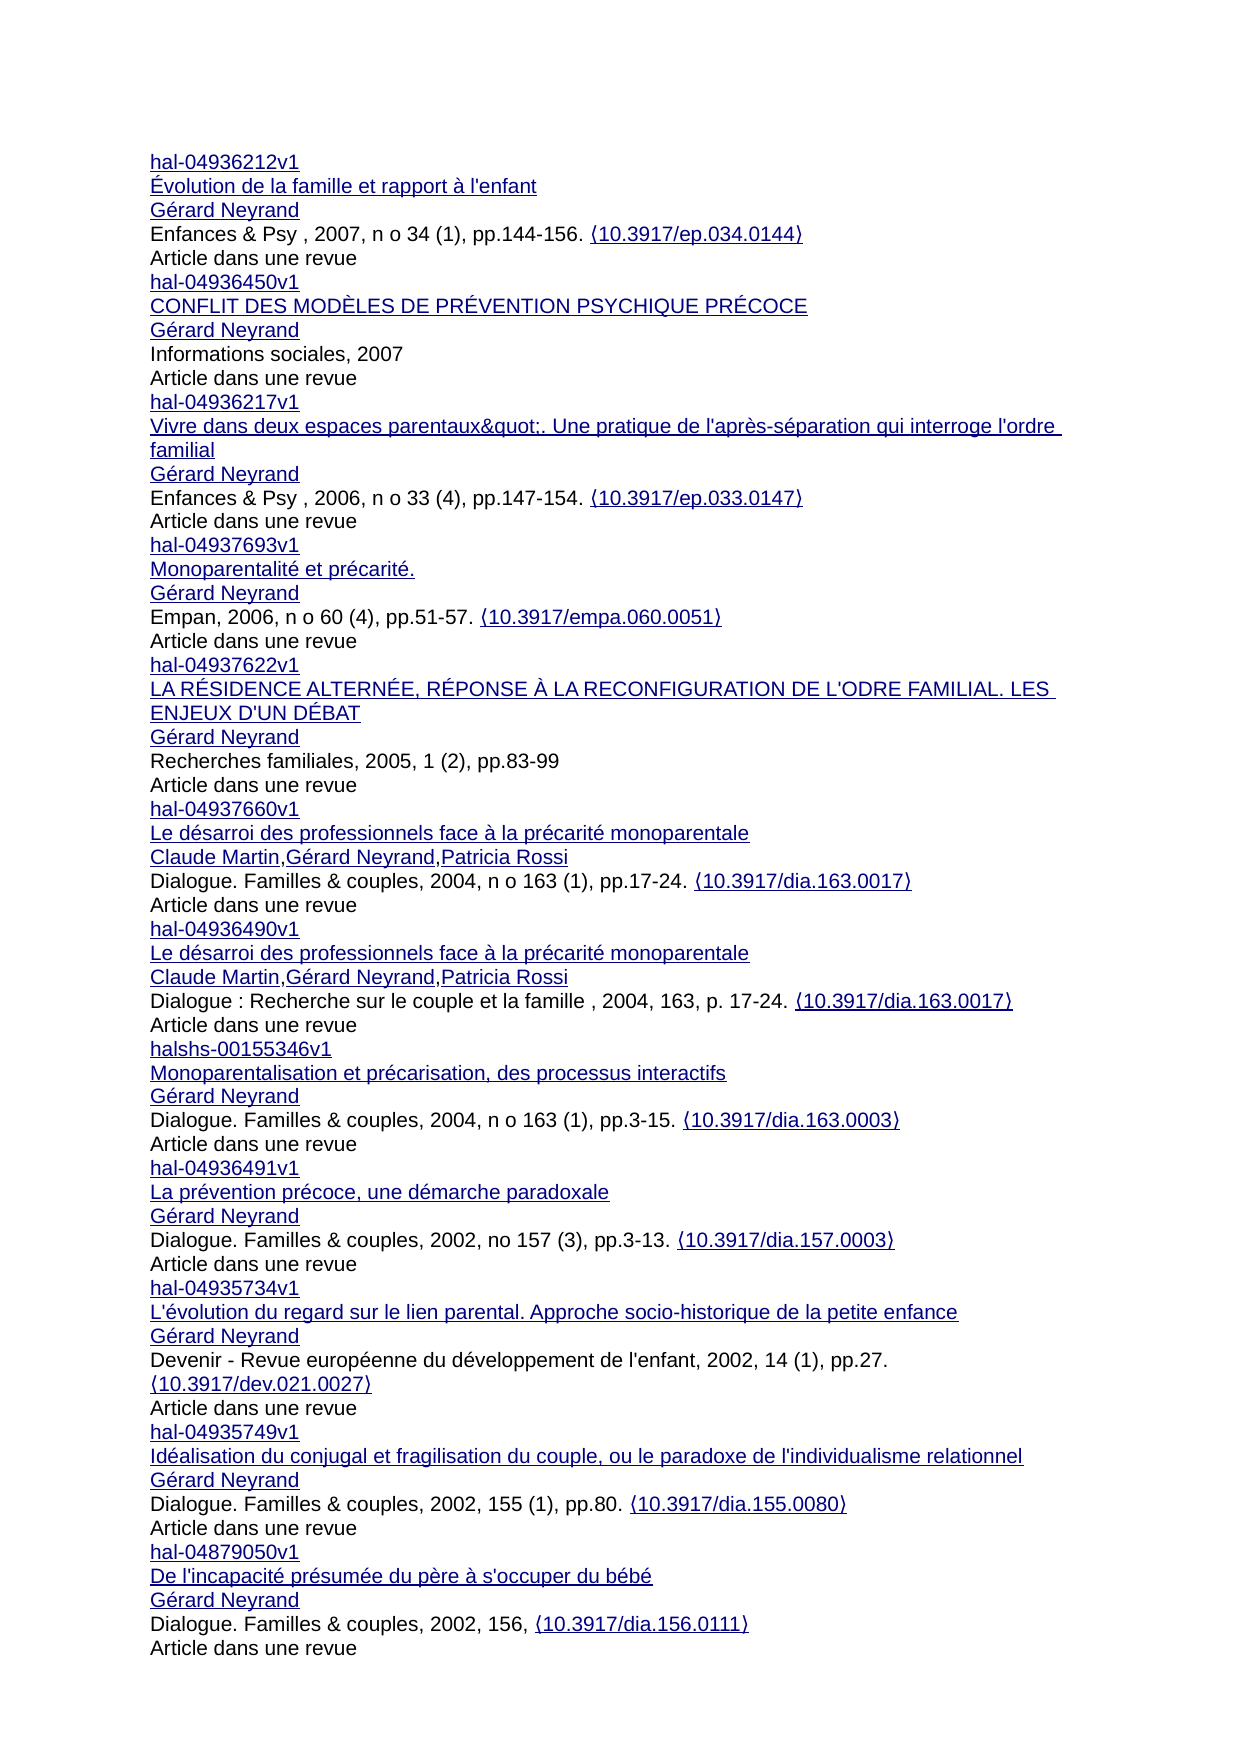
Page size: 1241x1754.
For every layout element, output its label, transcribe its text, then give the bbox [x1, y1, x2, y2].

table_cell L'évolution du regard sur le lien parental. Approche socio-historique de la petite enfance Gérard Neyrand Devenir - Revue européenne du développement de l'enfant, 2002, 14 (1), pp.27. ⟨10.3917/dev.021.0027⟩ Article dans une revue hal-04935749v1 [150, 1300, 1090, 1444]
table_cell Monoparentalité et précarité. Gérard Neyrand Empan, 2006, n o 60 (4), pp.51-57. ⟨10.3917/empa.060.0051⟩ Article dans une revue hal-04937622v1 [150, 557, 1090, 677]
table_cell Idéalisation du conjugal et fragilisation du couple, ou le paradoxe de l'individualisme relationnel Gérard Neyrand Dialogue. Familles & couples, 2002, 155 (1), pp.80. ⟨10.3917/dia.155.0080⟩ Article dans une revue hal-04879050v1 [150, 1444, 1090, 1563]
table_cell hal-04936212v1 [150, 150, 1090, 174]
table_cell LA RÉSIDENCE ALTERNÉE, RÉPONSE À LA RECONFIGURATION DE L'ODRE FAMILIAL. LES ENJEUX D'UN DÉBAT Gérard Neyrand Recherches familiales, 2005, 1 (2), pp.83-99 Article dans une revue hal-04937660v1 [150, 677, 1090, 821]
table_cell Le désarroi des professionnels face à la précarité monoparentale Claude Martin,Gérard Neyrand,Patricia Rossi Dialogue : Recherche sur le couple et la famille , 2004, 163, p. 17-24. ⟨10.3917/dia.163.0017⟩ Article dans une revue halshs-00155346v1 [150, 941, 1090, 1060]
table_cell Évolution de la famille et rapport à l'enfant Gérard Neyrand Enfances & Psy , 2007, n o 34 (1), pp.144-156. ⟨10.3917/ep.034.0144⟩ Article dans une revue hal-04936450v1 [150, 174, 1090, 294]
table_cell La prévention précoce, une démarche paradoxale Gérard Neyrand Dialogue. Familles & couples, 2002, no 157 (3), pp.3-13. ⟨10.3917/dia.157.0003⟩ Article dans une revue hal-04935734v1 [150, 1180, 1090, 1300]
table_cell Vivre dans deux espaces parentaux&quot;. Une pratique de l'après-séparation qui interroge l'ordre familial Gérard Neyrand Enfances & Psy , 2006, n o 33 (4), pp.147-154. ⟨10.3917/ep.033.0147⟩ Article dans une revue hal-04937693v1 [150, 414, 1090, 557]
table_cell CONFLIT DES MODÈLES DE PRÉVENTION PSYCHIQUE PRÉCOCE Gérard Neyrand Informations sociales, 2007 Article dans une revue hal-04936217v1 [150, 294, 1090, 413]
table_cell De l'incapacité présumée du père à s'occuper du bébé Gérard Neyrand Dialogue. Familles & couples, 2002, 156, ⟨10.3917/dia.156.0111⟩ Article dans une revue [150, 1564, 1090, 1659]
table_cell Le désarroi des professionnels face à la précarité monoparentale Claude Martin,Gérard Neyrand,Patricia Rossi Dialogue. Familles & couples, 2004, n o 163 (1), pp.17-24. ⟨10.3917/dia.163.0017⟩ Article dans une revue hal-04936490v1 [150, 821, 1090, 941]
table_cell Monoparentalisation et précarisation, des processus interactifs Gérard Neyrand Dialogue. Familles & couples, 2004, n o 163 (1), pp.3-15. ⟨10.3917/dia.163.0003⟩ Article dans une revue hal-04936491v1 [150, 1060, 1090, 1180]
